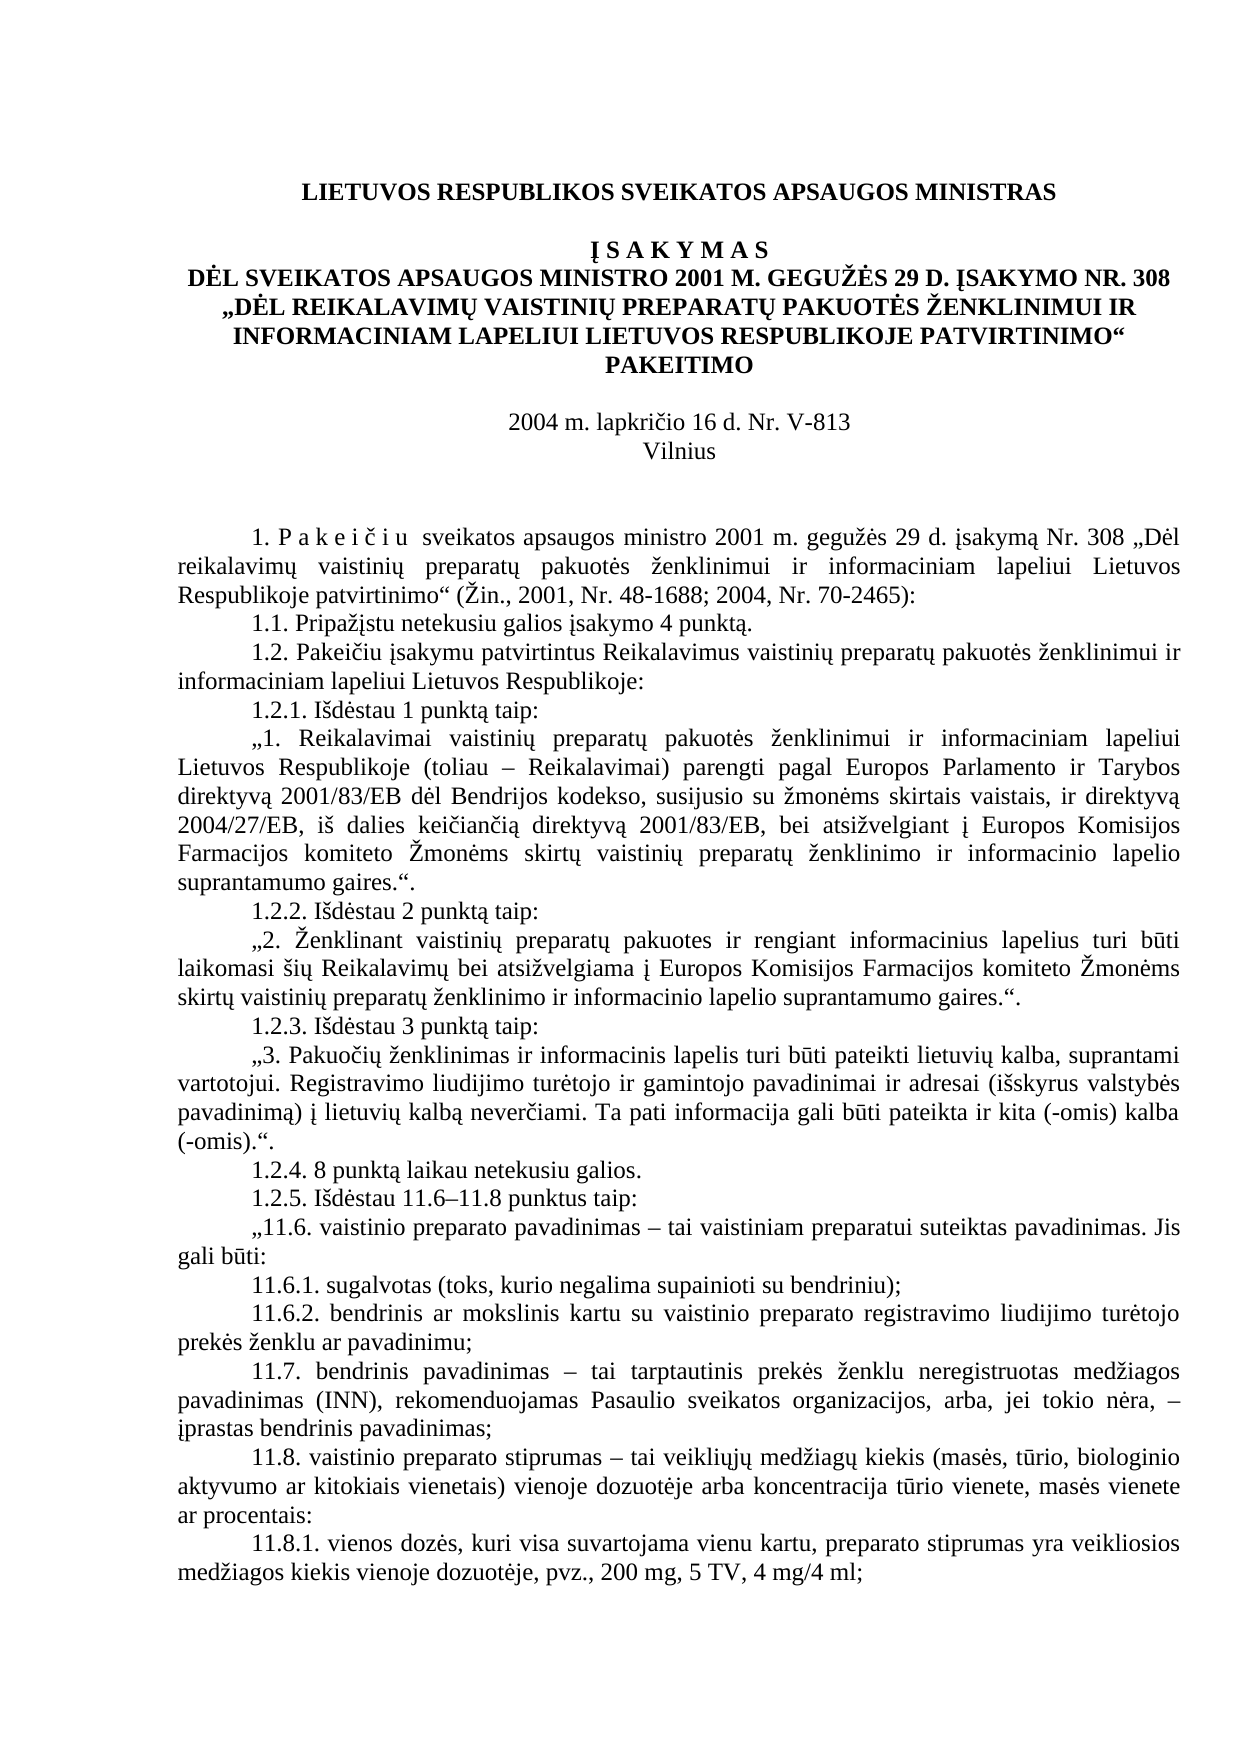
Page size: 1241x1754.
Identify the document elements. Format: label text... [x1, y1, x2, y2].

text 2004 m. lapkričio 16 d. Nr. V-813 [177, 407, 1181, 436]
text 11.8.1. vienos dozės, kuri visa suvartojama vienu kartu, preparato stiprumas yra veikliosios medžiagos kiekis vienoje dozuotėje, pvz., 200 mg, 5 TV, 4 mg/4 ml; [177, 1528, 1181, 1586]
text 11.8. vaistinio preparato stiprumas – tai veikliųjų medžiagų kiekis (masės, tūrio, biologinio aktyvumo ar kitokiais vienetais) vienoje dozuotėje arba koncentracija tūrio vienete, masės vienete ar procentais: [177, 1442, 1181, 1528]
text 1.2.3. Išdėstau 3 punktą taip: [177, 1011, 1181, 1040]
text „2. Ženklinant vaistinių preparatų pakuotes ir rengiant informacinius lapelius turi būti laikomasi šių Reikalavimų bei atsižvelgiama į Europos Komisijos Farmacijos komiteto Žmonėms skirtų vaistinių preparatų ženklinimo ir informacinio lapelio suprantamumo gaires.“. [177, 925, 1181, 1011]
text LIETUVOS RESPUBLIKOS SVEIKATOS APSAUGOS MINISTRAS [177, 177, 1181, 206]
text 1.2. Pakeičiu įsakymu patvirtintus Reikalavimus vaistinių preparatų pakuotės ženklinimui ir informaciniam lapeliui Lietuvos Respublikoje: [177, 637, 1181, 695]
text DĖL SVEIKATOS APSAUGOS MINISTRO 2001 M. GEGUŽĖS 29 D. ĮSAKYMO NR. 308 „DĖL REIKALAVIMŲ VAISTINIŲ PREPARATŲ PAKUOTĖS ŽENKLINIMUI IR INFORMACINIAM LAPELIUI LIETUVOS RESPUBLIKOJE PATVIRTINIMO“ PAKEITIMO [177, 263, 1181, 378]
text „3. Pakuočių ženklinimas ir informacinis lapelis turi būti pateikti lietuvių kalba, suprantami vartotojui. Registravimo liudijimo turėtojo ir gamintojo pavadinimai ir adresai (išskyrus valstybės pavadinimą) į lietuvių kalbą neverčiami. Ta pati informacija gali būti pateikta ir kita (-omis) kalba (-omis).“. [177, 1040, 1181, 1155]
text 11.7. bendrinis pavadinimas – tai tarptautinis prekės ženklu neregistruotas medžiagos pavadinimas (INN), rekomenduojamas Pasaulio sveikatos organizacijos, arba, jei tokio nėra, – įprastas bendrinis pavadinimas; [177, 1356, 1181, 1442]
text 1. Pakeičiu sveikatos apsaugos ministro 2001 m. gegužės 29 d. įsakymą Nr. 308 „Dėl reikalavimų vaistinių preparatų pakuotės ženklinimui ir informaciniam lapeliui Lietuvos Respublikoje patvirtinimo“ (Žin., 2001, Nr. 48-1688; 2004, Nr. 70-2465): [177, 522, 1181, 608]
text 11.6.1. sugalvotas (toks, kurio negalima supainioti su bendriniu); [177, 1270, 1181, 1298]
text 1.1. Pripažįstu netekusiu galios įsakymo 4 punktą. [177, 608, 1181, 637]
text Vilnius [177, 436, 1181, 465]
text 11.6.2. bendrinis ar mokslinis kartu su vaistinio preparato registravimo liudijimo turėtojo prekės ženklu ar pavadinimu; [177, 1298, 1181, 1356]
text 1.2.4. 8 punktą laikau netekusiu galios. [177, 1155, 1181, 1183]
text Į S A K Y M A S [177, 235, 1181, 263]
text 1.2.1. Išdėstau 1 punktą taip: [177, 695, 1181, 723]
text 1.2.2. Išdėstau 2 punktą taip: [177, 896, 1181, 925]
text „11.6. vaistinio preparato pavadinimas – tai vaistiniam preparatui suteiktas pavadinimas. Jis gali būti: [177, 1212, 1181, 1270]
text 1.2.5. Išdėstau 11.6–11.8 punktus taip: [177, 1183, 1181, 1212]
text „1. Reikalavimai vaistinių preparatų pakuotės ženklinimui ir informaciniam lapeliui Lietuvos Respublikoje (toliau – Reikalavimai) parengti pagal Europos Parlamento ir Tarybos direktyvą 2001/83/EB dėl Bendrijos kodekso, susijusio su žmonėms skirtais vaistais, ir direktyvą 2004/27/EB, iš dalies keičiančią direktyvą 2001/83/EB, bei atsižvelgiant į Europos Komisijos Farmacijos komiteto Žmonėms skirtų vaistinių preparatų ženklinimo ir informacinio lapelio suprantamumo gaires.“. [177, 723, 1181, 896]
